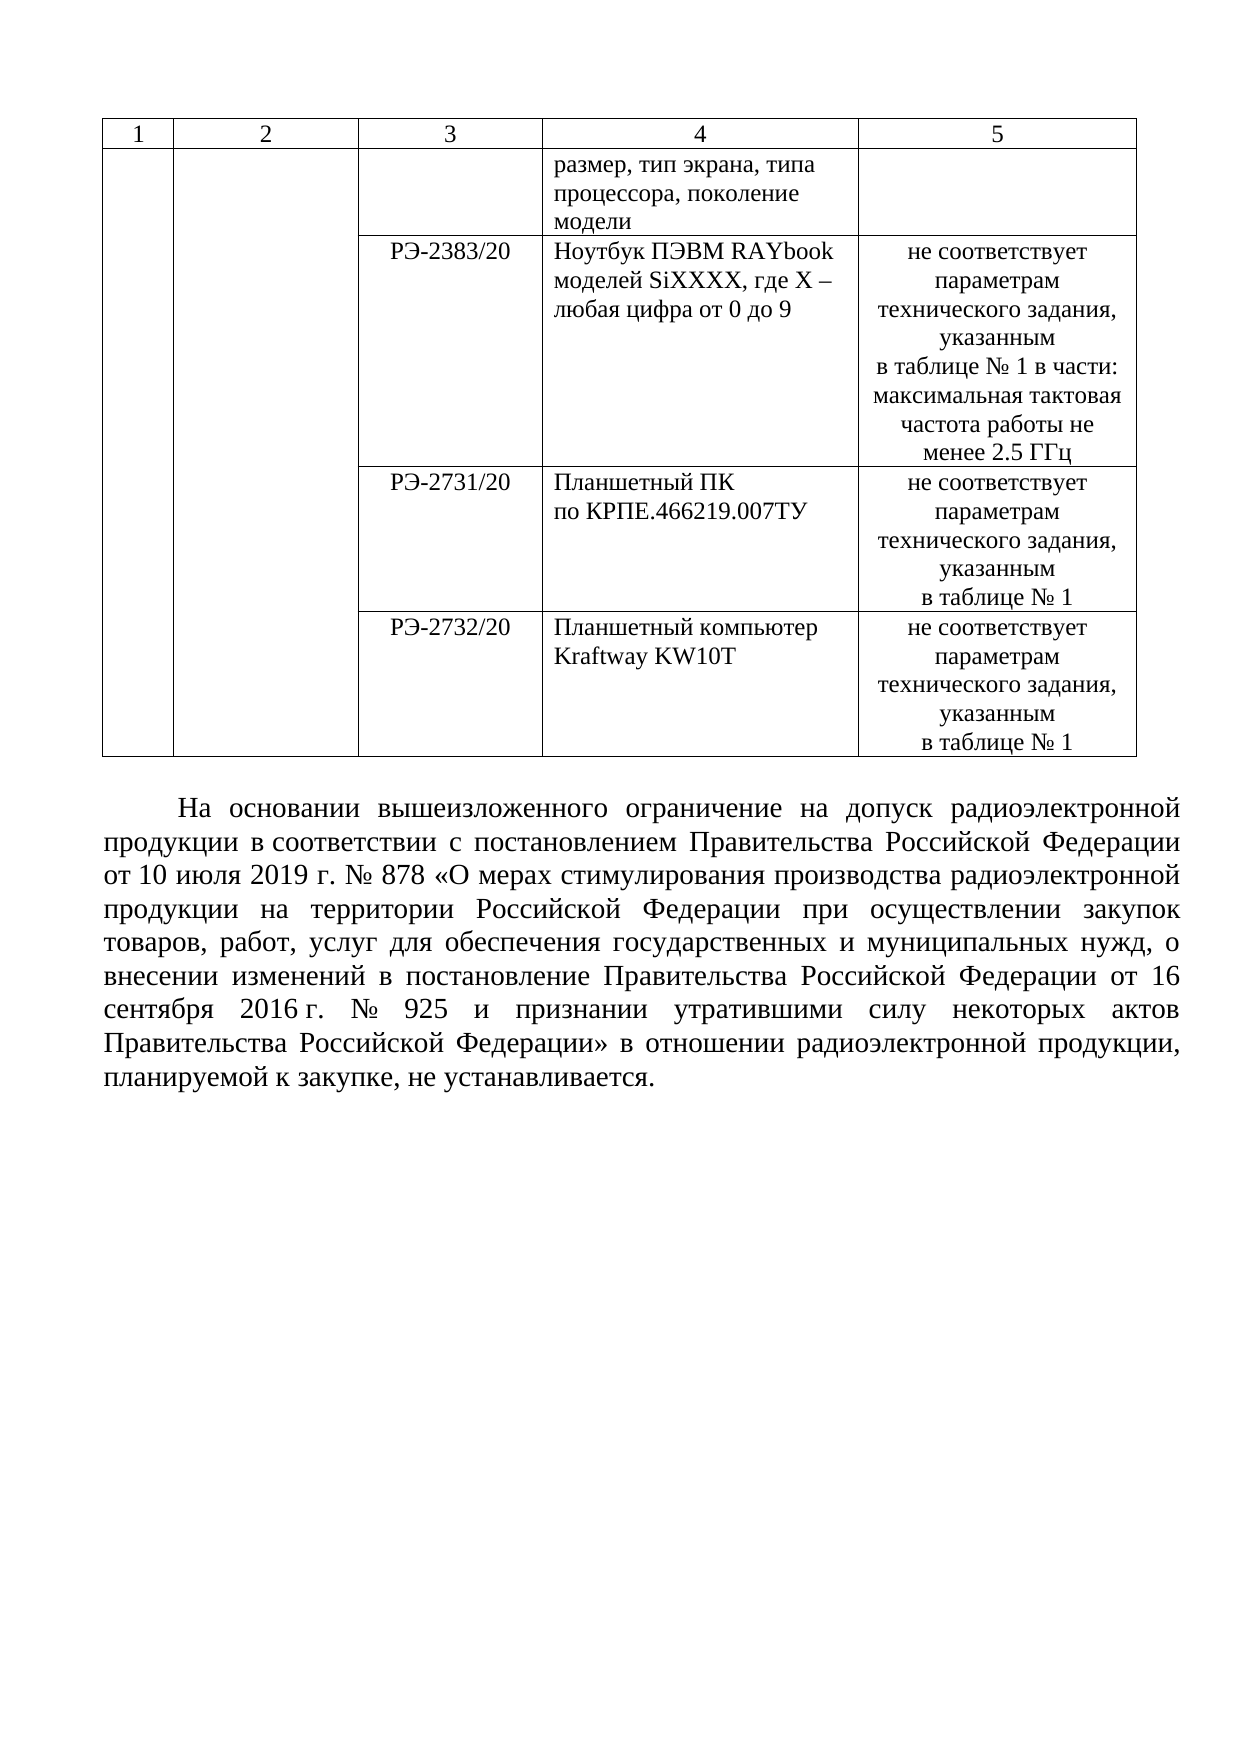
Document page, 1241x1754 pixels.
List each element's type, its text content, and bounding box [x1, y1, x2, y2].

table_header 4 [543, 119, 858, 148]
table_cell размер, тип экрана, типа процессора, поколение модели [543, 149, 858, 235]
table_cell Планшетный ПК по КРПЕ.466219.007ТУ [543, 467, 858, 611]
table_cell не соответствует параметрам технического задания, указанным в таблице № 1 [859, 467, 1136, 611]
table_header 3 [359, 119, 542, 148]
table_cell [103, 149, 173, 756]
table_cell Планшетный компьютер Kraftway KW10T [543, 612, 858, 756]
table_header 2 [174, 119, 358, 148]
table_header 5 [859, 119, 1136, 148]
table_cell Ноутбук ПЭВМ RAYbook моделей SiXХХХ, где Х – любая цифра от 0 до 9 [543, 236, 858, 466]
table_cell РЭ-2731/20 [359, 467, 542, 611]
table_cell РЭ-2383/20 [359, 236, 542, 466]
table_cell [359, 149, 542, 235]
text На основании вышеизложенного ограничение на допуск радиоэлектронной продукции в соответствии с постановлением Правительства Российской Федерации от 10 июля 2019 г. № 878 «О мерах стимулирования производства радиоэлектронной продукции на территории Российской Федерации при осуществлении закупок товаров, работ, услуг для обеспечения государственных и муниципальных нужд, о внесении изменений в постановление Правительства Российской Федерации от 16 сентября 2016 г. № 925 и признании утратившими силу некоторых актов Правительства Российской Федерации» в отношении радиоэлектронной продукции, планируемой к закупке, не устанавливается. [103, 790, 1181, 1092]
table_cell не соответствует параметрам технического задания, указанным в таблице № 1 в части: максимальная тактовая частота работы не менее 2.5 ГГц [859, 236, 1136, 466]
table_cell РЭ-2732/20 [359, 612, 542, 756]
table_cell не соответствует параметрам технического задания, указанным в таблице № 1 [859, 612, 1136, 756]
table_cell [174, 149, 358, 756]
table_cell [859, 149, 1136, 235]
table_header 1 [103, 119, 173, 148]
